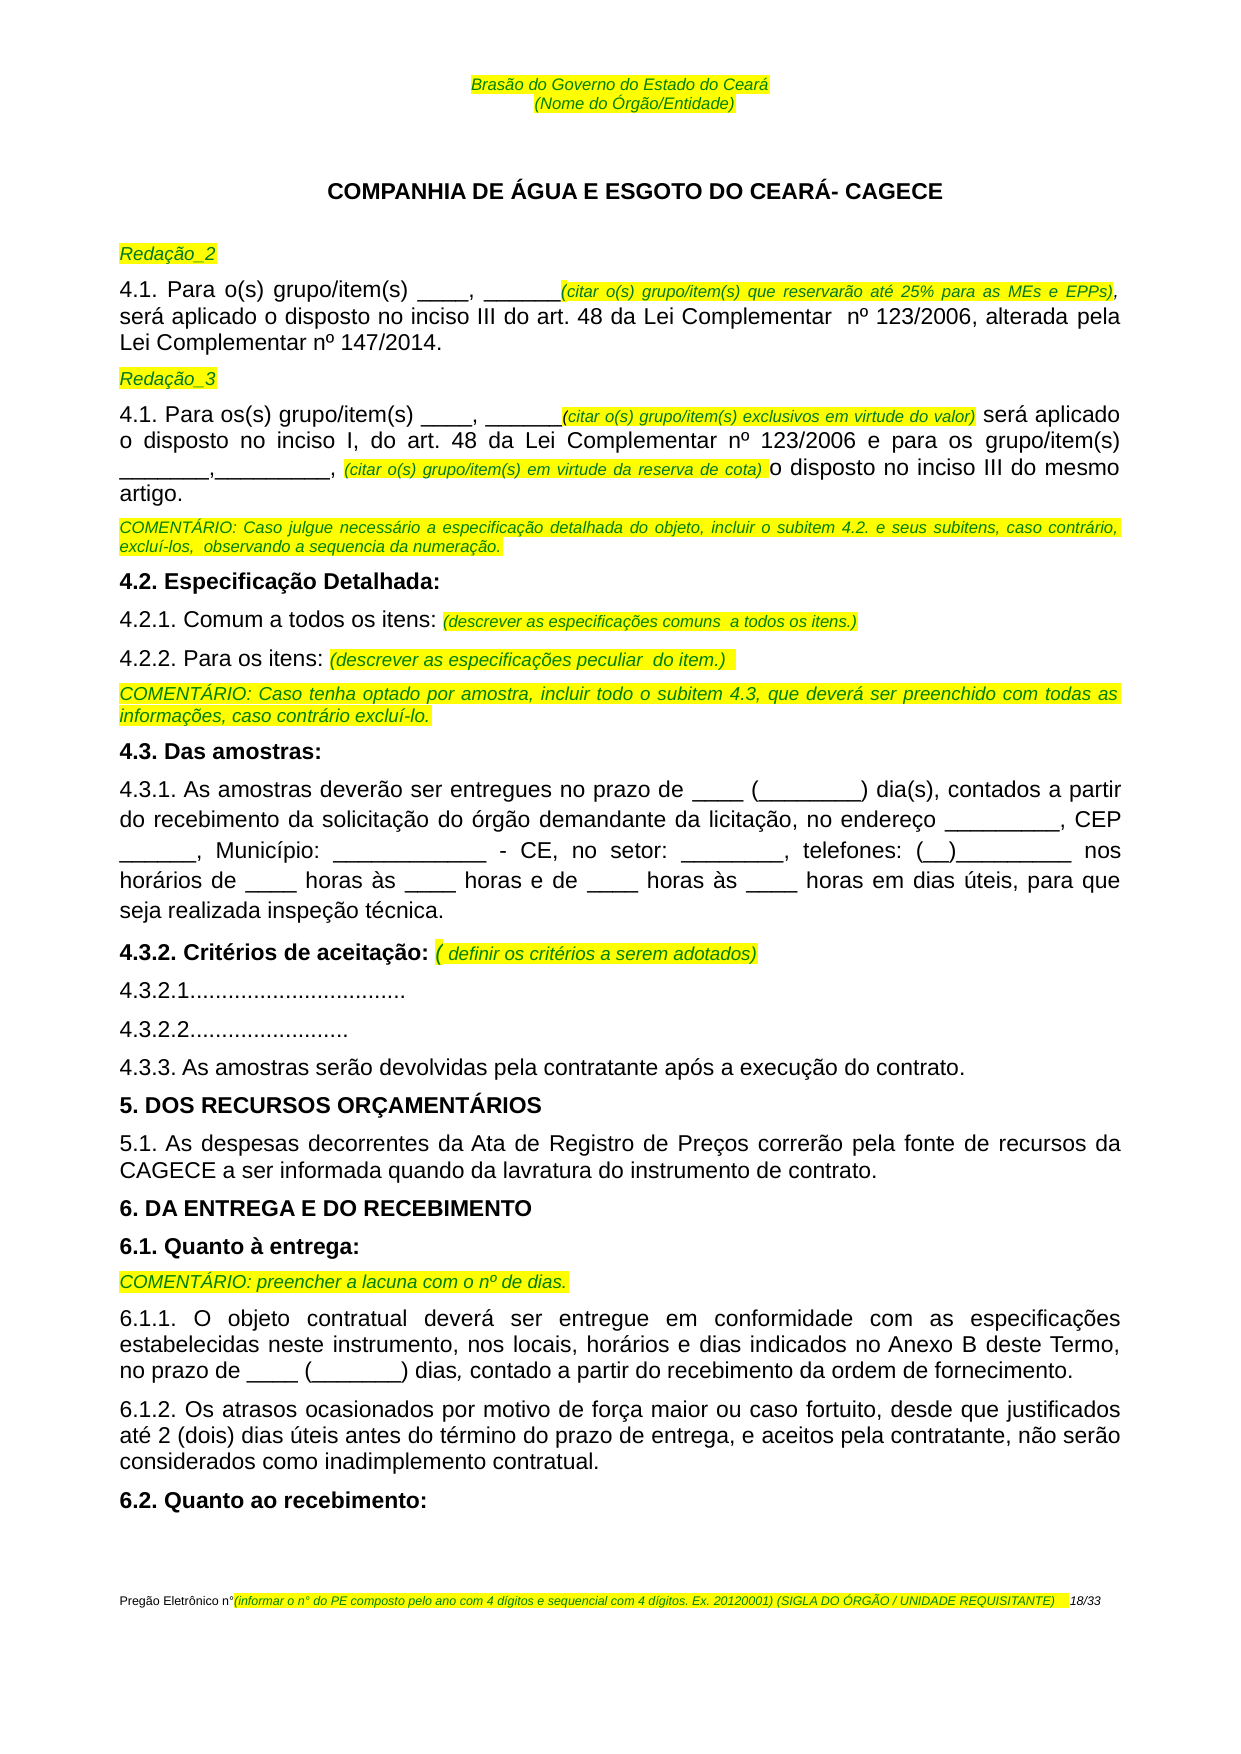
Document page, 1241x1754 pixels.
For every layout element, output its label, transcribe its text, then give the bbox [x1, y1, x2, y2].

text 6. DA ENTREGA E DO RECEBIMENTO [119, 1195, 1121, 1221]
text COMENTÁRIO: Caso tenha optado por amostra, incluir todo o subitem 4.3, que deverá ser preenchido com todas as informações, caso contrário excluí-lo. [119, 683, 1121, 726]
text Redação_2 [119, 243, 1120, 264]
text 6.2. Quanto ao recebimento: [119, 1487, 1121, 1513]
text 5.1. As despesas decorrentes da Ata de Registro de Preços correrão pela fonte de recursos da CAGECE a ser informada quando da lavratura do instrumento de contrato. [119, 1130, 1121, 1183]
text 4.2.1. Comum a todos os itens: (descrever as especificações comuns a todos os itens.) [119, 606, 1121, 633]
text 4.3.2.1.................................. [119, 977, 1121, 1004]
text 4.3.1. As amostras deverão ser entregues no prazo de ____ (________) dia(s), contados a partir do recebimento da solicitação do órgão demandante da licitação, no endereço _________, CEP ______, Município: ____________ - CE, no setor: ________, telefones: (__)_________ nos horários de ____ horas às ____ horas e de ____ horas às ____ horas em dias úteis, para que seja realizada inspeção técnica. [119, 776, 1121, 923]
text COMENTÁRIO: Caso julgue necessário a especificação detalhada do objeto, incluir o subitem 4.2. e seus subitens, caso contrário, excluí-los, observando a sequencia da numeração. [119, 518, 1121, 556]
text 4.1. Para o(s) grupo/item(s) ____, ______(citar o(s) grupo/item(s) que reservarão até 25% para as MEs e EPPs), será aplicado o disposto no inciso III do art. 48 da Lei Complementar nº 123/2006, alterada pela Lei Complementar nº 147/2014. [119, 276, 1120, 355]
text 4.3. Das amostras: [119, 738, 1121, 764]
text 4.2. Especificação Detalhada: [119, 568, 1121, 594]
text 4.1. Para os(s) grupo/item(s) ____, ______(citar o(s) grupo/item(s) exclusivos em virtude do valor) será aplicado o disposto no inciso I, do art. 48 da Lei Complementar nº 123/2006 e para os grupo/item(s) _______,_________, (citar o(s) grupo/item(s) em virtude da reserva de cota) o disposto no inciso III do mesmo artigo. [119, 401, 1120, 506]
text Redação_3 [119, 367, 1120, 389]
text 6.1. Quanto à entrega: [119, 1233, 1121, 1259]
text 4.2.2. Para os itens: (descrever as especificações peculiar do item.) [119, 645, 1121, 671]
text 4.3.3. As amostras serão devolvidas pela contratante após a execução do contrato. [119, 1054, 1121, 1080]
text 6.1.2. Os atrasos ocasionados por motivo de força maior ou caso fortuito, desde que justificados até 2 (dois) dias úteis antes do término do prazo de entrega, e aceitos pela contratante, não serão considerados como inadimplemento contratual. [119, 1396, 1121, 1475]
text 5. DOS RECURSOS ORÇAMENTÁRIOS [119, 1092, 1121, 1118]
text COMENTÁRIO: preencher a lacuna com o nº de dias. [119, 1271, 1121, 1293]
text 4.3.2. Critérios de aceitação: ( definir os critérios a serem adotados) [119, 939, 1121, 965]
text 4.3.2.2......................... [119, 1016, 1121, 1042]
text 6.1.1. O objeto contratual deverá ser entregue em conformidade com as especificações estabelecidas neste instrumento, nos locais, horários e dias indicados no Anexo B deste Termo, no prazo de ____ (_______) dias, contado a partir do recebimento da ordem de fornecimento. [119, 1305, 1121, 1384]
